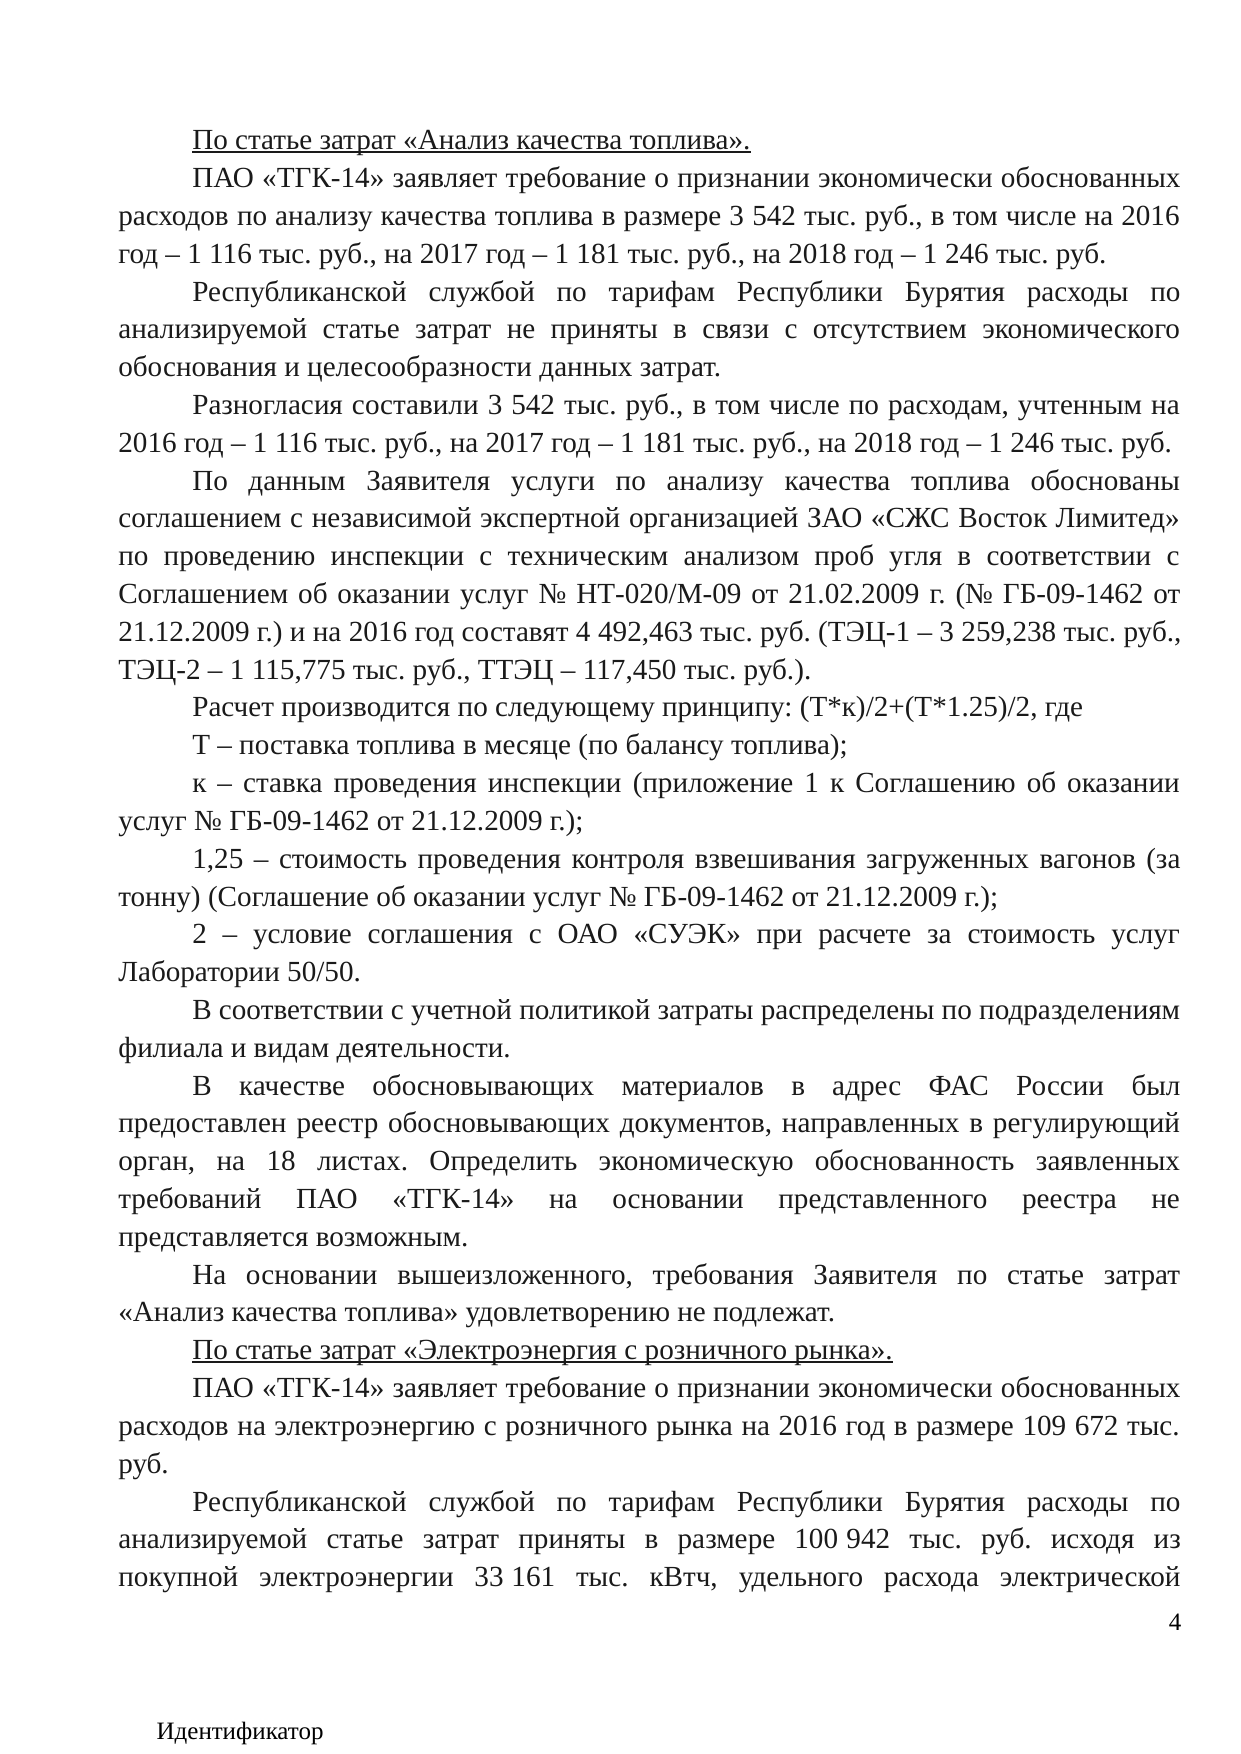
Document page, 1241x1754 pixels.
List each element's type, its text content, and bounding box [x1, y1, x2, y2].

text к – ставка проведения инспекции (приложение 1 к Соглашению об оказании услуг № ГБ-09-1462 от 21.12.2009 г.); [118, 761, 1181, 837]
text Т – поставка топлива в месяце (по балансу топлива); [118, 723, 1181, 761]
text По данным Заявителя услуги по анализу качества топлива обоснованы соглашением с независимой экспертной организацией ЗАО «СЖС Восток Лимитед» по проведению инспекции с техническим анализом проб угля в соответствии с Соглашением об оказании услуг № НТ-020/М-09 от 21.02.2009 г. (№ ГБ-09-1462 от 21.12.2009 г.) и на 2016 год составят 4 492,463 тыс. руб. (ТЭЦ-1 – 3 259,238 тыс. руб., ТЭЦ-2 – 1 115,775 тыс. руб., ТТЭЦ – 117,450 тыс. руб.). [118, 458, 1181, 685]
text В качестве обосновывающих материалов в адрес ФАС России был предоставлен реестр обосновывающих документов, направленных в регулирующий орган, на 18 листах. Определить экономическую обоснованность заявленных требований ПАО «ТГК-14» на основании представленного реестра не представляется возможным. [118, 1063, 1181, 1252]
text В соответствии с учетной политикой затраты распределены по подразделениям филиала и видам деятельности. [118, 988, 1181, 1063]
text ПАО «ТГК-14» заявляет требование о признании экономически обоснованных расходов на электроэнергию с розничного рынка на 2016 год в размере 109 672 тыс. руб. [118, 1366, 1181, 1479]
text Республиканской службой по тарифам Республики Бурятия расходы по анализируемой статье затрат не приняты в связи с отсутствием экономического обоснования и целесообразности данных затрат. [118, 269, 1181, 383]
text Расчет производится по следующему принципу: (Т*к)/2+(Т*1.25)/2, где [118, 685, 1181, 723]
text На основании вышеизложенного, требования Заявителя по статье затрат «Анализ качества топлива» удовлетворению не подлежат. [118, 1252, 1181, 1328]
text 2 – условие соглашения с ОАО «СУЭК» при расчете за стоимость услуг Лаборатории 50/50. [118, 912, 1181, 988]
text По статье затрат «Анализ качества топлива». [118, 118, 1181, 156]
text ПАО «ТГК-14» заявляет требование о признании экономически обоснованных расходов по анализу качества топлива в размере 3 542 тыс. руб., в том числе на 2016 год – 1 116 тыс. руб., на 2017 год – 1 181 тыс. руб., на 2018 год – 1 246 тыс. руб. [118, 156, 1181, 269]
text По статье затрат «Электроэнергия с розничного рынка». [118, 1328, 1181, 1366]
text Республиканской службой по тарифам Республики Бурятия расходы по анализируемой статье затрат приняты в размере 100 942 тыс. руб. исходя из покупной электроэнергии 33 161 тыс. кВтч, удельного расхода электрической [118, 1479, 1181, 1593]
text Разногласия составили 3 542 тыс. руб., в том числе по расходам, учтенным на 2016 год – 1 116 тыс. руб., на 2017 год – 1 181 тыс. руб., на 2018 год – 1 246 тыс. руб. [118, 383, 1181, 458]
text 1,25 – стоимость проведения контроля взвешивания загруженных вагонов (за тонну) (Соглашение об оказании услуг № ГБ-09-1462 от 21.12.2009 г.); [118, 837, 1181, 912]
